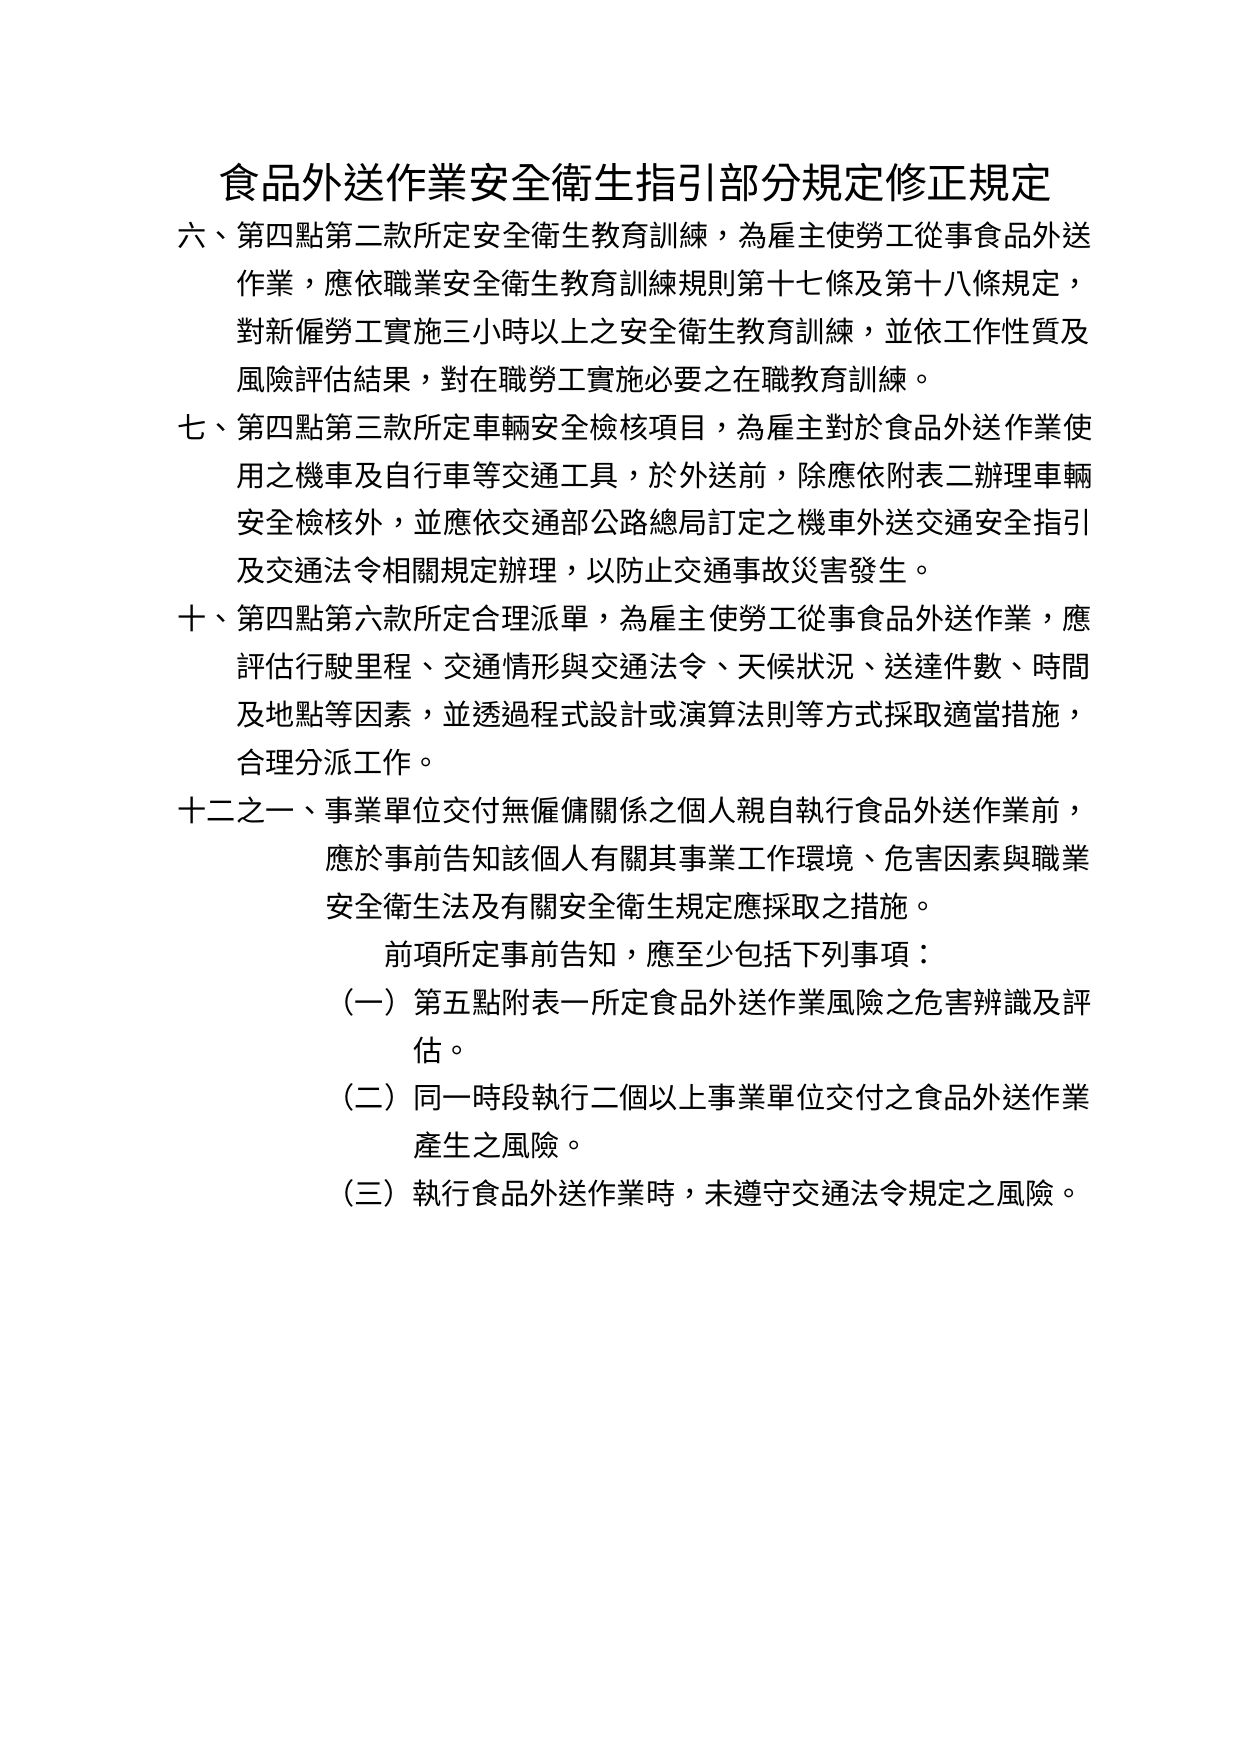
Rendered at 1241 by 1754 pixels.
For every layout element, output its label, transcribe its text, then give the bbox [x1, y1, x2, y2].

text 食品外送作業安全衛生指引部分規定修正規定 [177, 160, 1093, 208]
text （三）執行食品外送作業時，未遵守交通法令規定之風險。 [325, 1166, 1093, 1214]
text 七、第四點第三款所定車輛安全檢核項目，為雇主對於食品外送作業使用之機車及自行車等交通工具，於外送前，除應依附表二辦理車輛安全檢核外，並應依交通部公路總局訂定之機車外送交通安全指引及交通法令相關規定辦理，以防止交通事故災害發生。 [177, 400, 1093, 591]
text （二）同一時段執行二個以上事業單位交付之食品外送作業產生之風險。 [325, 1071, 1093, 1166]
text 十、第四點第六款所定合理派單，為雇主使勞工從事食品外送作業，應評估行駛里程、交通情形與交通法令、天候狀況、送達件數、時間及地點等因素，並透過程式設計或演算法則等方式採取適當措施，合理分派工作。 [177, 591, 1093, 783]
text 十二之一、事業單位交付無僱傭關係之個人親自執行食品外送作業前，應於事前告知該個人有關其事業工作環境、危害因素與職業安全衛生法及有關安全衛生規定應採取之措施。 [177, 783, 1093, 927]
text 前項所定事前告知，應至少包括下列事項： [236, 927, 1093, 975]
text （一）第五點附表一所定食品外送作業風險之危害辨識及評估。 [325, 975, 1093, 1071]
text 六、第四點第二款所定安全衛生教育訓練，為雇主使勞工從事食品外送作業，應依職業安全衛生教育訓練規則第十七條及第十八條規定，對新僱勞工實施三小時以上之安全衛生教育訓練，並依工作性質及風險評估結果，對在職勞工實施必要之在職教育訓練。 [177, 208, 1093, 400]
